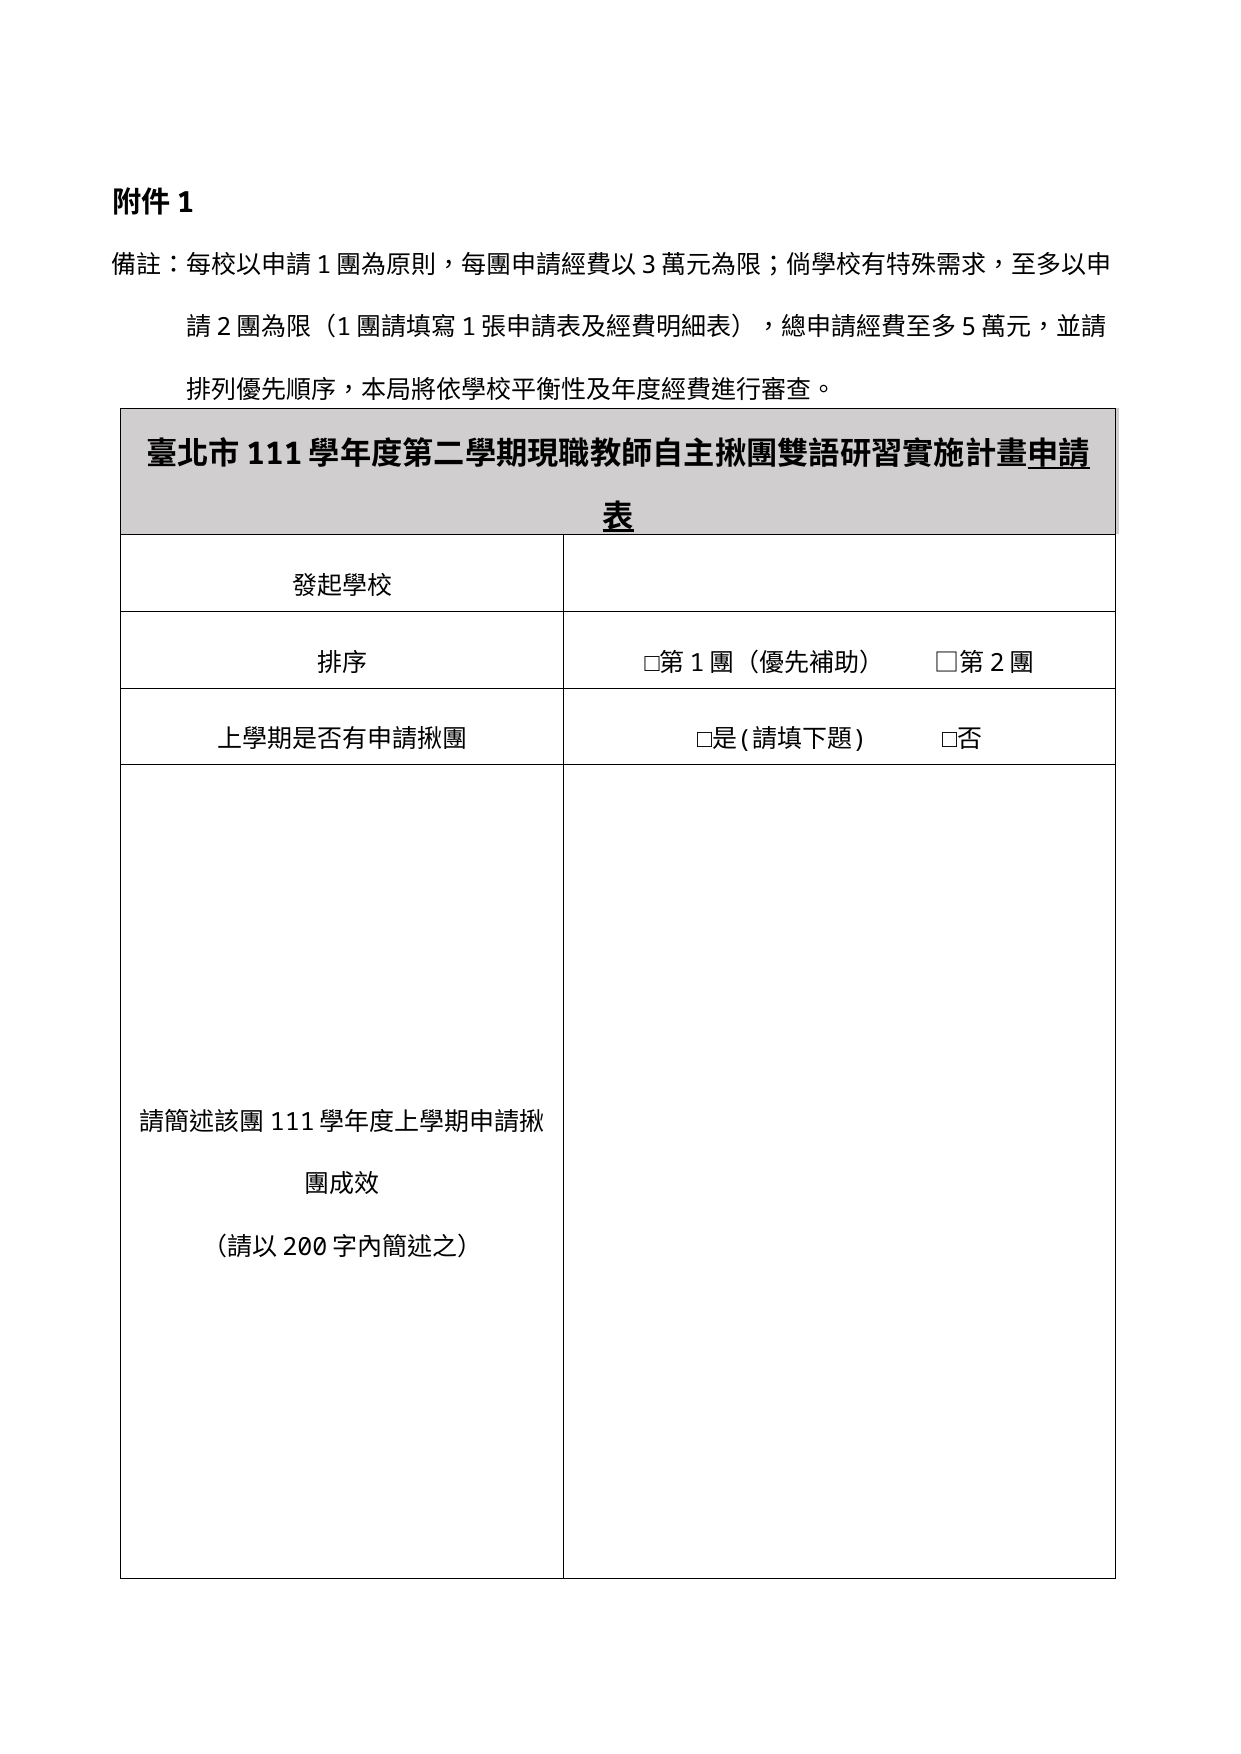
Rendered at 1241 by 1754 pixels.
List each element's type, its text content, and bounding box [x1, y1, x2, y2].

table_cell 排序 [121, 612, 563, 688]
table_cell 發起學校 [121, 535, 563, 611]
table_cell 請簡述該團111學年度上學期申請揪團成效 （請以200字內簡述之） [121, 765, 563, 1578]
table_cell □第1團（優先補助） □第2團 [564, 612, 1115, 688]
text 附件1 [112, 158, 1128, 221]
text 備註：每校以申請1團為原則，每團申請經費以3萬元為限；倘學校有特殊需求，至多以申請2團為限（1團請填寫1張申請表及經費明細表），總申請經費至多5萬元，並請排列優先順序，本局將依學校平衡性及年度經費進行審查。 [111, 221, 1128, 408]
table_cell □是(請填下題) □否 [564, 689, 1115, 764]
table_cell [564, 765, 1115, 1578]
table_cell [564, 535, 1115, 611]
table_header 臺北市111學年度第二學期現職教師自主揪團雙語研習實施計畫申請表 [121, 409, 1115, 534]
table_cell 上學期是否有申請揪團 [121, 689, 563, 764]
